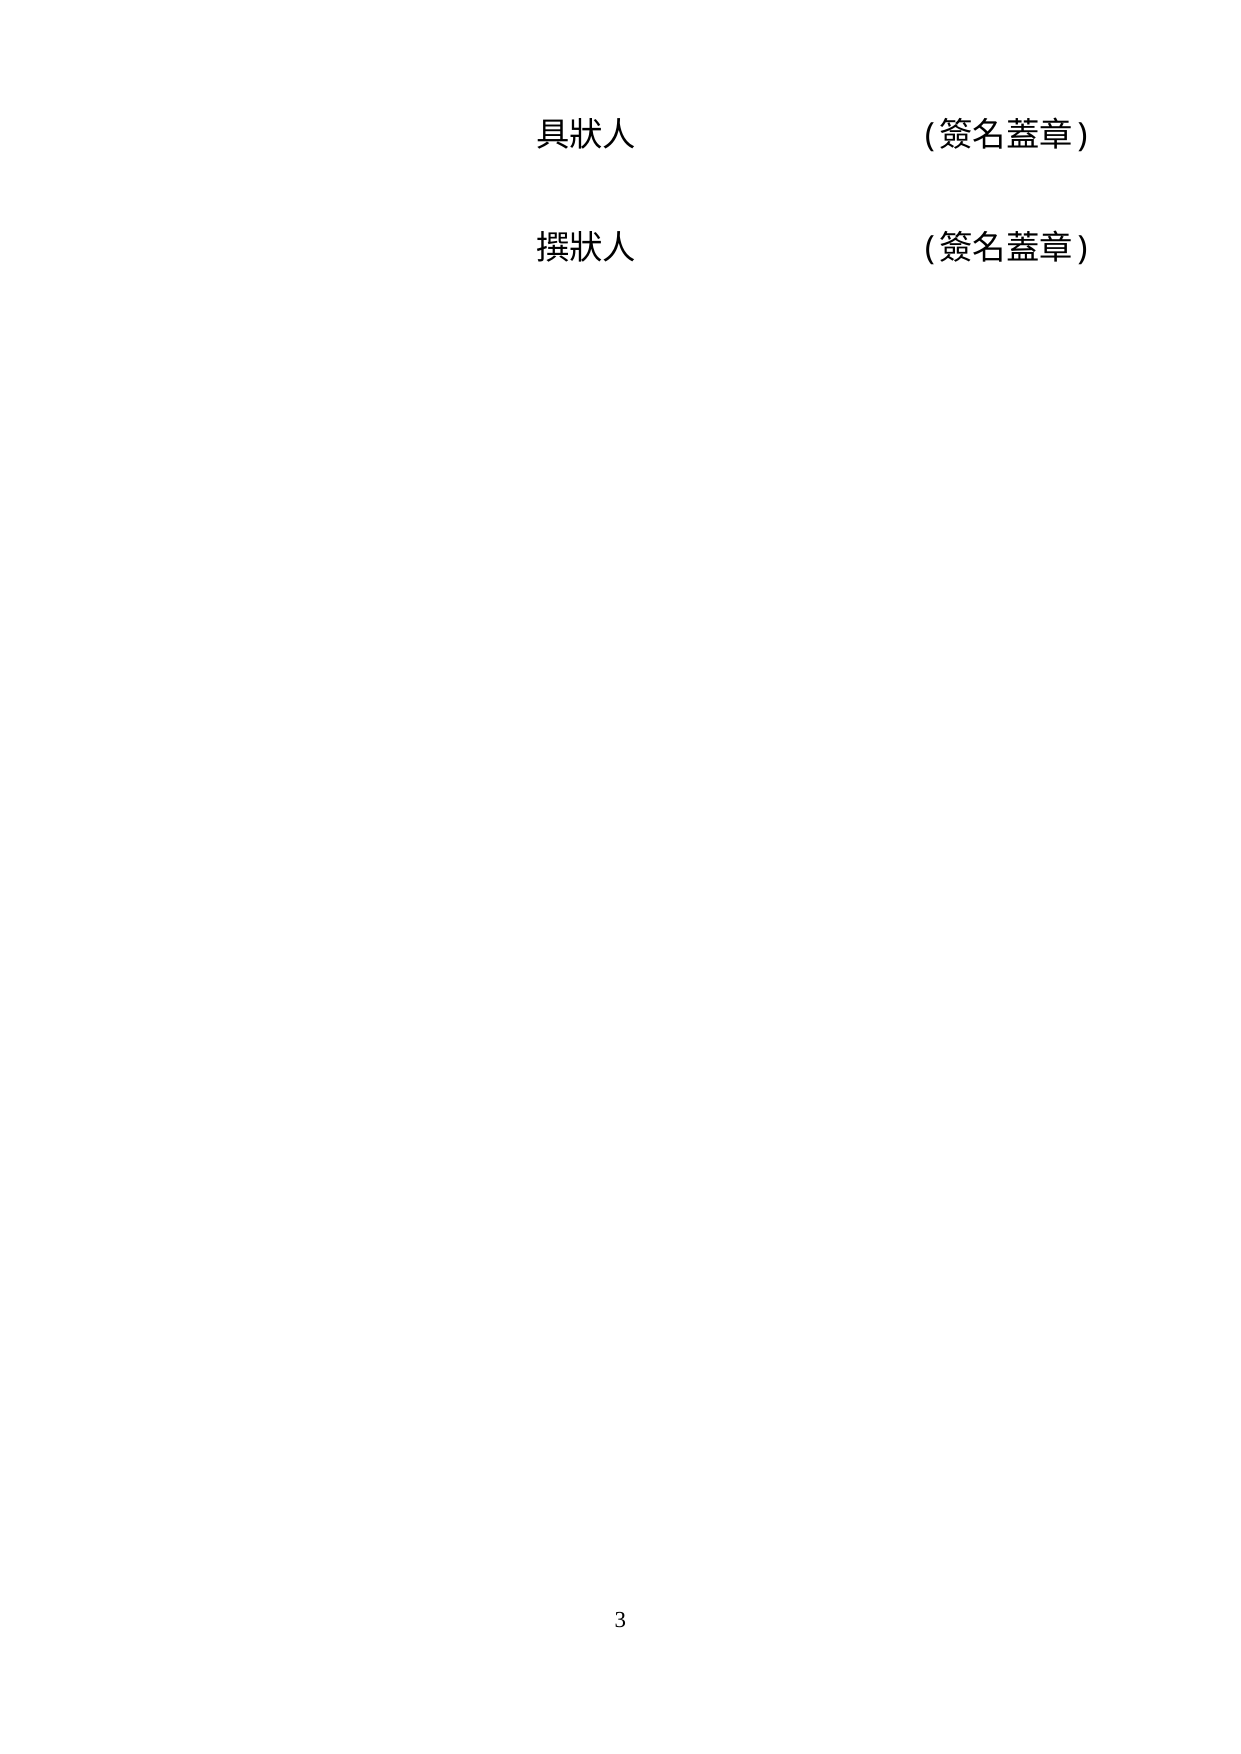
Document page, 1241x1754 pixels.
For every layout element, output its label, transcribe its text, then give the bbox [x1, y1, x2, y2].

text 具狀人 (簽名蓋章) [148, 91, 1092, 153]
text 撰狀人 (簽名蓋章) [148, 203, 1092, 266]
